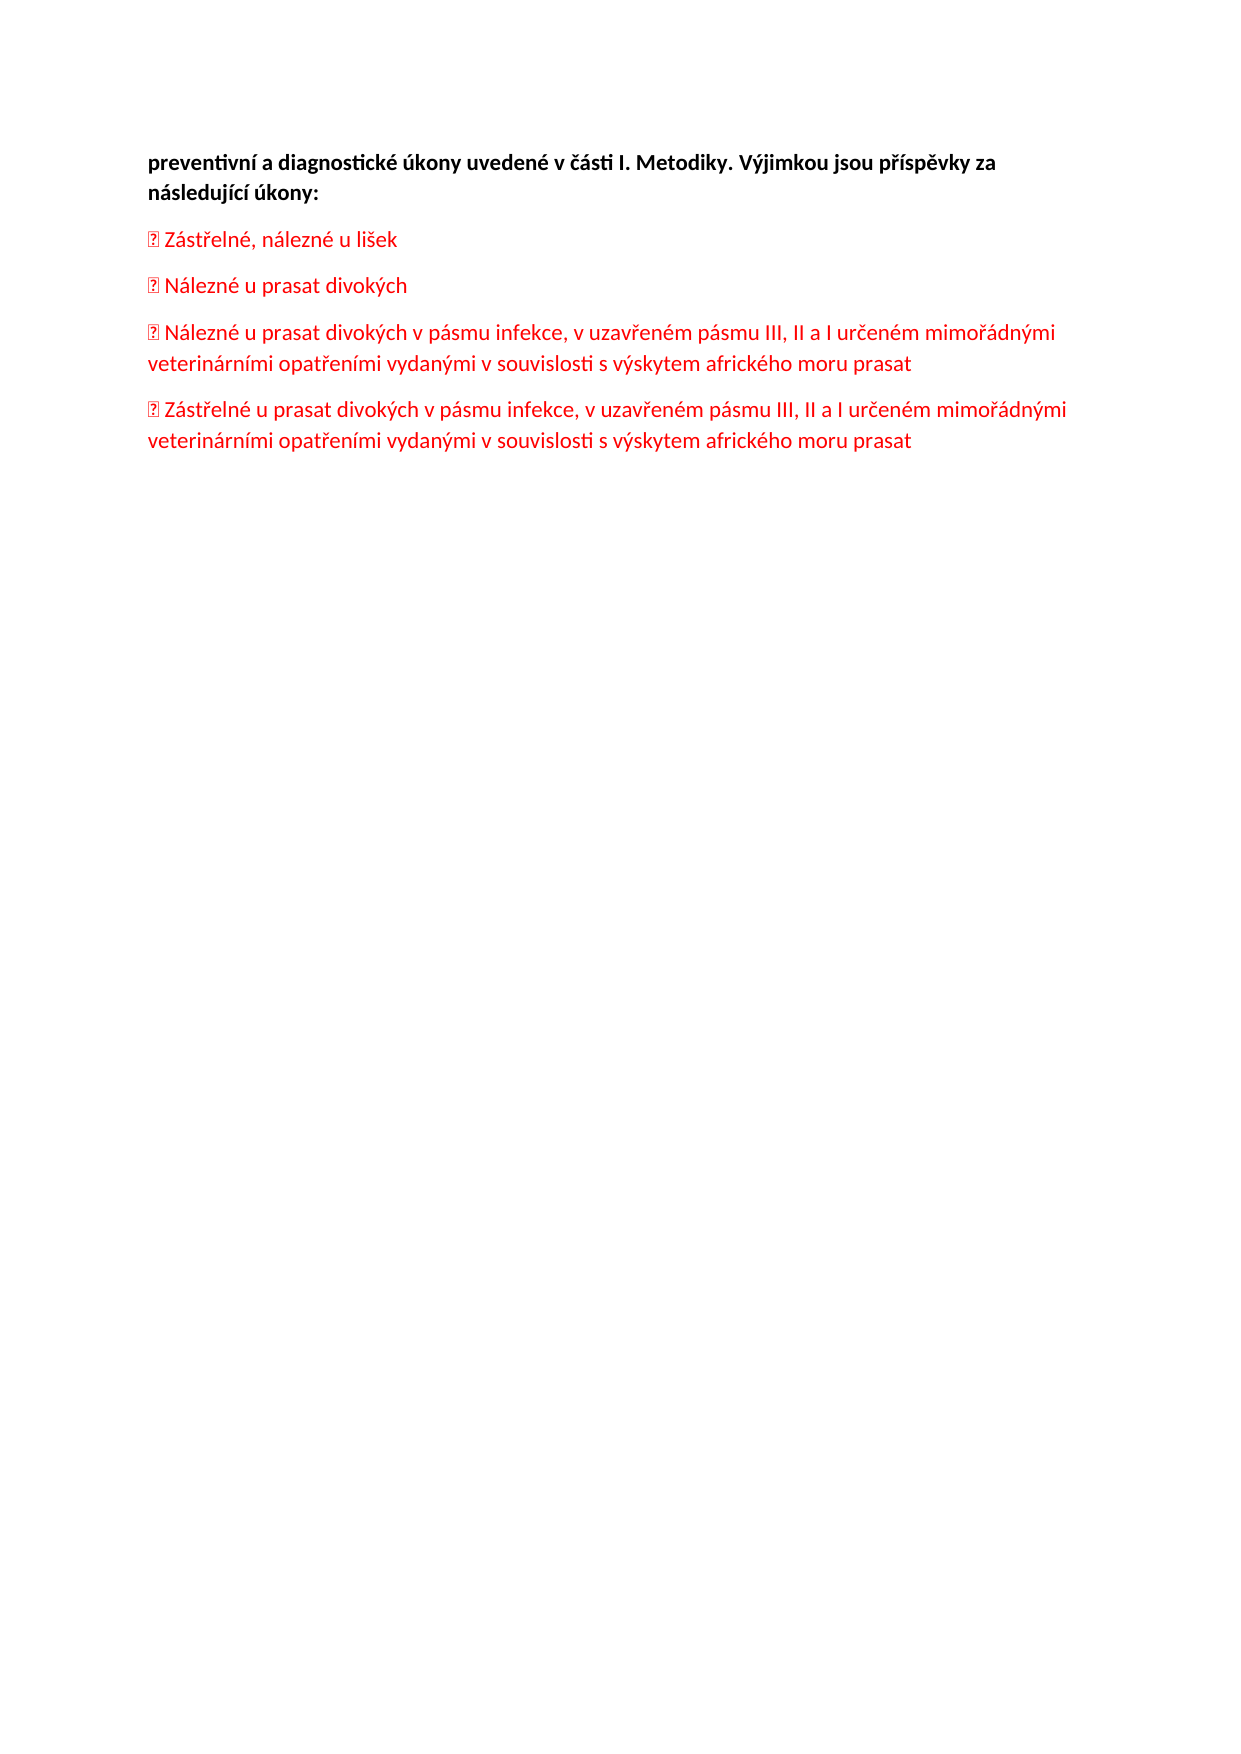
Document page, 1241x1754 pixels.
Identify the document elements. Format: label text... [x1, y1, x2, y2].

text  Nálezné u prasat divokých [148, 272, 1093, 299]
text  Nálezné u prasat divokých v pásmu infekce, v uzavřeném pásmu III, II a I určeném mimořádnými veterinárními opatřeními vydanými v souvislosti s výskytem afrického moru prasat [148, 318, 1093, 377]
text preventivní a diagnostické úkony uvedené v části I. Metodiky. Výjimkou jsou příspěvky za následující úkony: [148, 148, 1093, 206]
text  Zástřelné, nálezné u lišek [148, 225, 1093, 253]
text  Zástřelné u prasat divokých v pásmu infekce, v uzavřeném pásmu III, II a I určeném mimořádnými veterinárními opatřeními vydanými v souvislosti s výskytem afrického moru prasat [148, 396, 1093, 454]
